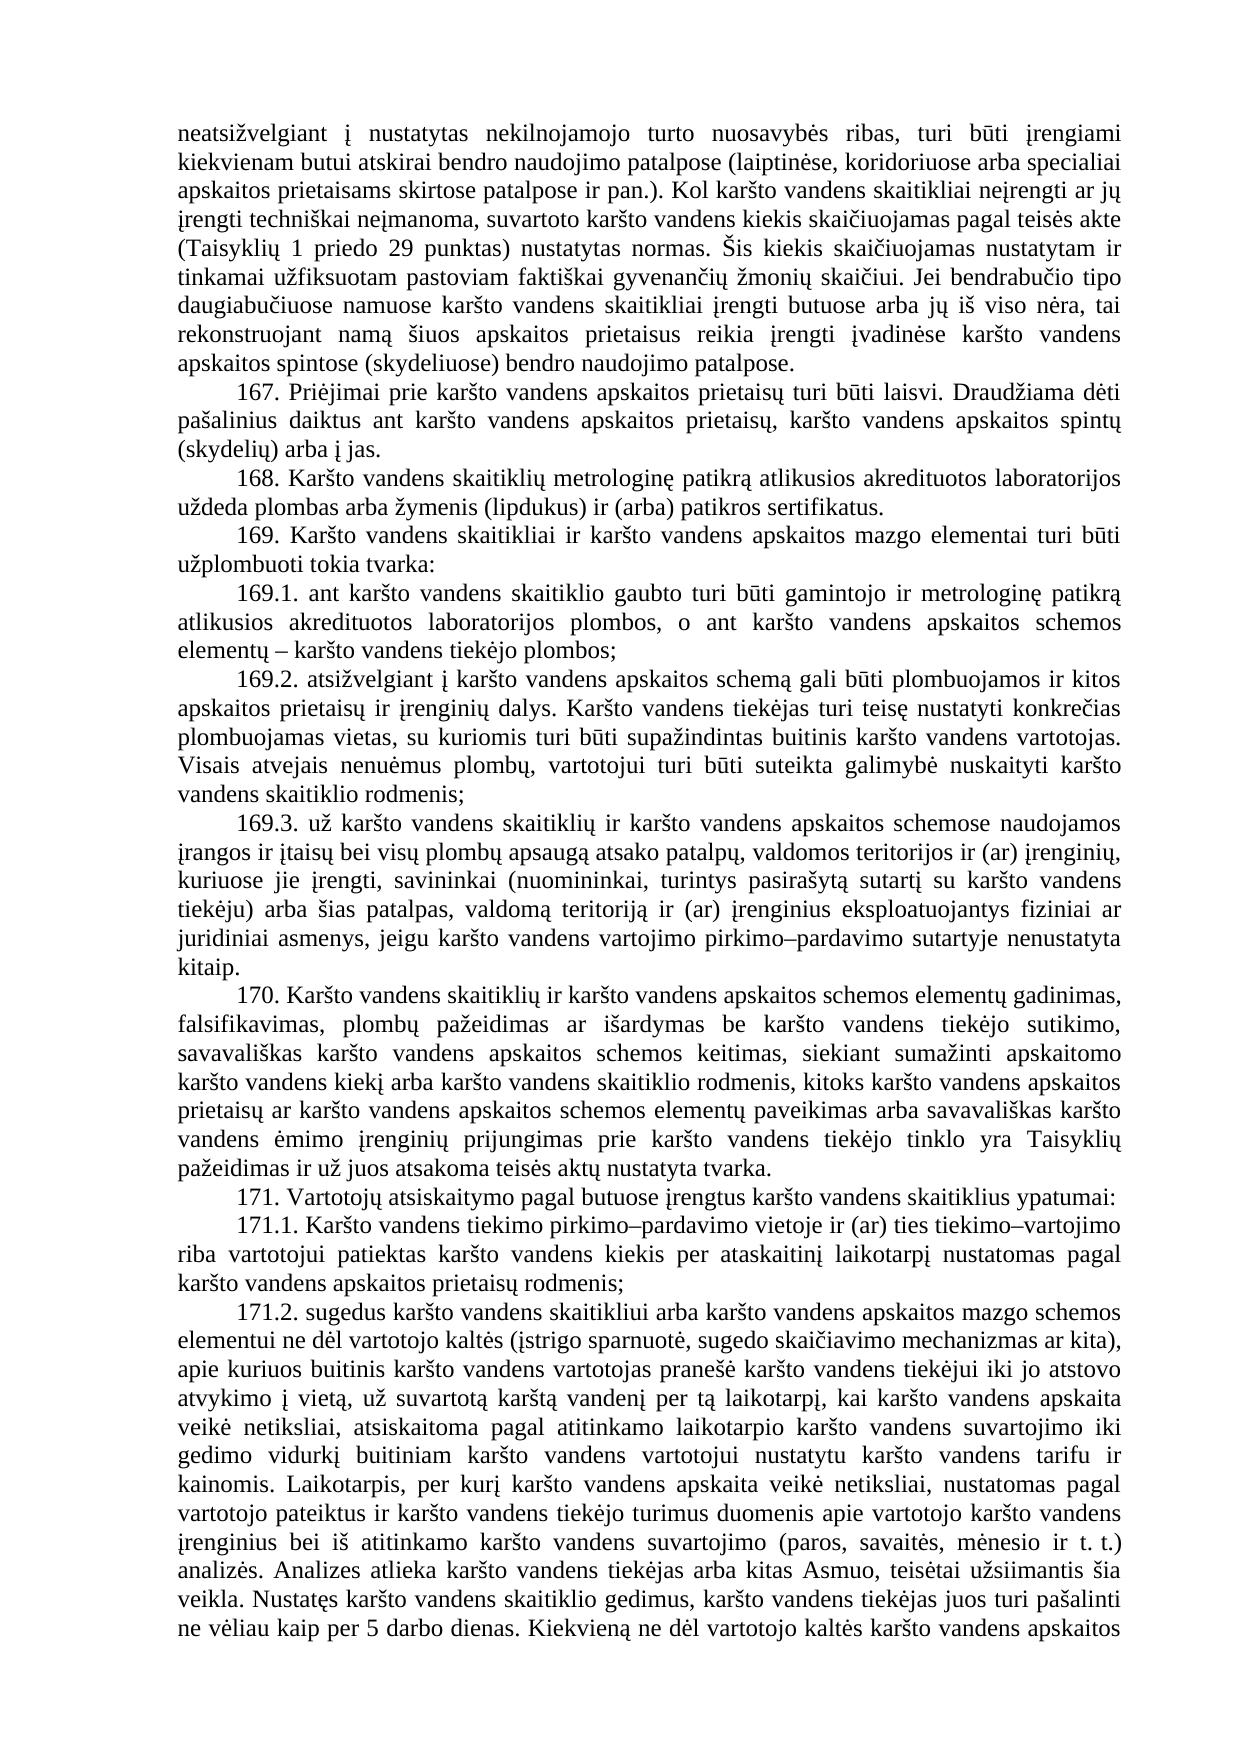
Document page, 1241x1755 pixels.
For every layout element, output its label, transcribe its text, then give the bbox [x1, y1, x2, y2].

text 171.2. sugedus karšto vandens skaitikliui arba karšto vandens apskaitos mazgo schemos elementui ne dėl vartotojo kaltės (įstrigo sparnuotė, sugedo skaičiavimo mechanizmas ar kita), apie kuriuos buitinis karšto vandens vartotojas pranešė karšto vandens tiekėjui iki jo atstovo atvykimo į vietą, už suvartotą karštą vandenį per tą laikotarpį, kai karšto vandens apskaita veikė netiksliai, atsiskaitoma pagal atitinkamo laikotarpio karšto vandens suvartojimo iki gedimo vidurkį buitiniam karšto vandens vartotojui nustatytu karšto vandens tarifu ir kainomis. Laikotarpis, per kurį karšto vandens apskaita veikė netiksliai, nustatomas pagal vartotojo pateiktus ir karšto vandens tiekėjo turimus duomenis apie vartotojo karšto vandens įrenginius bei iš atitinkamo karšto vandens suvartojimo (paros, savaitės, mėnesio ir t. t.) analizės. Analizes atlieka karšto vandens tiekėjas arba kitas Asmuo, teisėtai užsiimantis šia veikla. Nustatęs karšto vandens skaitiklio gedimus, karšto vandens tiekėjas juos turi pašalinti ne vėliau kaip per 5 darbo dienas. Kiekvieną ne dėl vartotojo kaltės karšto vandens apskaitos [177, 1297, 1122, 1642]
text 169.1. ant karšto vandens skaitiklio gaubto turi būti gamintojo ir metrologinę patikrą atlikusios akredituotos laboratorijos plombos, o ant karšto vandens apskaitos schemos elementų – karšto vandens tiekėjo plombos; [177, 578, 1122, 664]
text 169.3. už karšto vandens skaitiklių ir karšto vandens apskaitos schemose naudojamos įrangos ir įtaisų bei visų plombų apsaugą atsako patalpų, valdomos teritorijos ir (ar) įrenginių, kuriuose jie įrengti, savininkai (nuomininkai, turintys pasirašytą sutartį su karšto vandens tiekėju) arba šias patalpas, valdomą teritoriją ir (ar) įrenginius eksploatuojantys fiziniai ar juridiniai asmenys, jeigu karšto vandens vartojimo pirkimo–pardavimo sutartyje nenustatyta kitaip. [177, 808, 1122, 981]
text 170. Karšto vandens skaitiklių ir karšto vandens apskaitos schemos elementų gadinimas, falsifikavimas, plombų pažeidimas ar išardymas be karšto vandens tiekėjo sutikimo, savavališkas karšto vandens apskaitos schemos keitimas, siekiant sumažinti apskaitomo karšto vandens kiekį arba karšto vandens skaitiklio rodmenis, kitoks karšto vandens apskaitos prietaisų ar karšto vandens apskaitos schemos elementų paveikimas arba savavališkas karšto vandens ėmimo įrenginių prijungimas prie karšto vandens tiekėjo tinklo yra Taisyklių pažeidimas ir už juos atsakoma teisės aktų nustatyta tvarka. [177, 981, 1122, 1182]
text 169.2. atsižvelgiant į karšto vandens apskaitos schemą gali būti plombuojamos ir kitos apskaitos prietaisų ir įrenginių dalys. Karšto vandens tiekėjas turi teisę nustatyti konkrečias plombuojamas vietas, su kuriomis turi būti supažindintas buitinis karšto vandens vartotojas. Visais atvejais nenuėmus plombų, vartotojui turi būti suteikta galimybė nuskaityti karšto vandens skaitiklio rodmenis; [177, 664, 1122, 808]
text 171.1. Karšto vandens tiekimo pirkimo–pardavimo vietoje ir (ar) ties tiekimo–vartojimo riba vartotojui patiektas karšto vandens kiekis per ataskaitinį laikotarpį nustatomas pagal karšto vandens apskaitos prietaisų rodmenis; [177, 1211, 1122, 1297]
text neatsižvelgiant į nustatytas nekilnojamojo turto nuosavybės ribas, turi būti įrengiami kiekvienam butui atskirai bendro naudojimo patalpose (laiptinėse, koridoriuose arba specialiai apskaitos prietaisams skirtose patalpose ir pan.). Kol karšto vandens skaitikliai neįrengti ar jų įrengti techniškai neįmanoma, suvartoto karšto vandens kiekis skaičiuojamas pagal teisės akte (Taisyklių 1 priedo 29 punktas) nustatytas normas. Šis kiekis skaičiuojamas nustatytam ir tinkamai užfiksuotam pastoviam faktiškai gyvenančių žmonių skaičiui. Jei bendrabučio tipo daugiabučiuose namuose karšto vandens skaitikliai įrengti butuose arba jų iš viso nėra, tai rekonstruojant namą šiuos apskaitos prietaisus reikia įrengti įvadinėse karšto vandens apskaitos spintose (skydeliuose) bendro naudojimo patalpose. [177, 118, 1122, 377]
text 171. Vartotojų atsiskaitymo pagal butuose įrengtus karšto vandens skaitiklius ypatumai: [177, 1182, 1122, 1211]
text 169. Karšto vandens skaitikliai ir karšto vandens apskaitos mazgo elementai turi būti užplombuoti tokia tvarka: [177, 521, 1122, 578]
text 167. Priėjimai prie karšto vandens apskaitos prietaisų turi būti laisvi. Draudžiama dėti pašalinius daiktus ant karšto vandens apskaitos prietaisų, karšto vandens apskaitos spintų (skydelių) arba į jas. [177, 377, 1122, 463]
text 168. Karšto vandens skaitiklių metrologinę patikrą atlikusios akredituotos laboratorijos uždeda plombas arba žymenis (lipdukus) ir (arba) patikros sertifikatus. [177, 463, 1122, 521]
